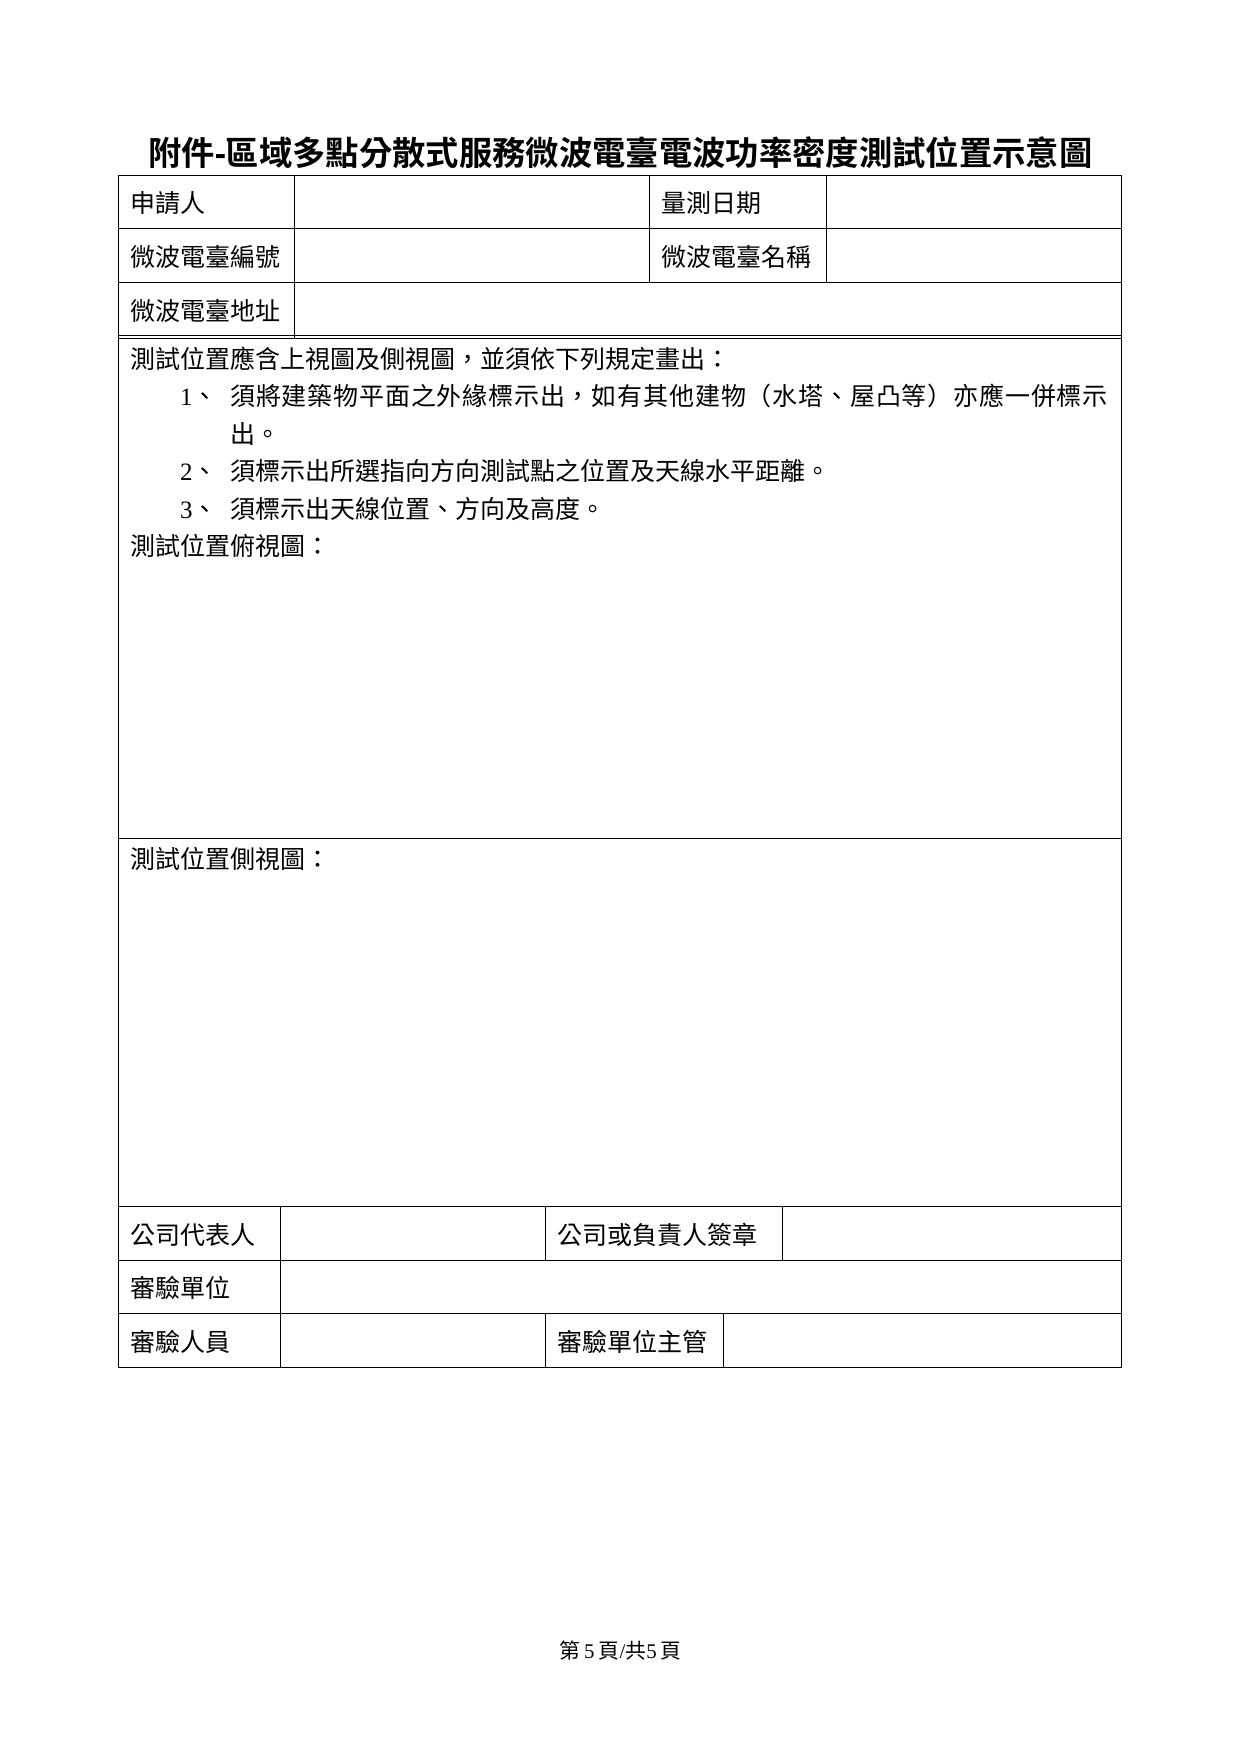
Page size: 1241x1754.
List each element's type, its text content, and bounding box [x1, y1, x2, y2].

table_cell 審驗單位 [119, 1261, 280, 1313]
table_cell [281, 1261, 1121, 1313]
table_cell 公司代表人 [119, 1207, 280, 1260]
table_header [827, 176, 1121, 228]
text 附件-區域多點分散式服務微波電臺電波功率密度測試位置示意圖 [118, 126, 1122, 175]
table_cell [295, 229, 649, 282]
table_header 量測日期 [650, 176, 826, 228]
table_cell [295, 283, 1121, 335]
table_header [295, 176, 649, 228]
table_cell [724, 1314, 1121, 1367]
table_cell 微波電臺編號 [119, 229, 294, 282]
table_cell 微波電臺名稱 [650, 229, 826, 282]
table_header 申請人 [119, 176, 294, 228]
table_cell 測試位置側視圖： [119, 839, 1121, 1206]
table_cell 審驗單位主管 [546, 1314, 723, 1367]
table_cell 微波電臺地址 [119, 283, 294, 335]
table_cell 公司或負責人簽章 [546, 1207, 782, 1260]
table_cell [281, 1207, 545, 1260]
table_cell [281, 1314, 545, 1367]
table_cell 審驗人員 [119, 1314, 280, 1367]
table_cell 測試位置應含上視圖及側視圖，並須依下列規定畫出： 須將建築物平面之外緣標示出，如有其他建物（水塔、屋凸等）亦應一併標示出。 須標示出所選指向方向測試點之位置及天線水平距離。 須標示出天線位置、方向及高度。 測試位置俯視圖： [119, 339, 1121, 838]
table_cell [783, 1207, 1121, 1260]
table_cell [827, 229, 1121, 282]
